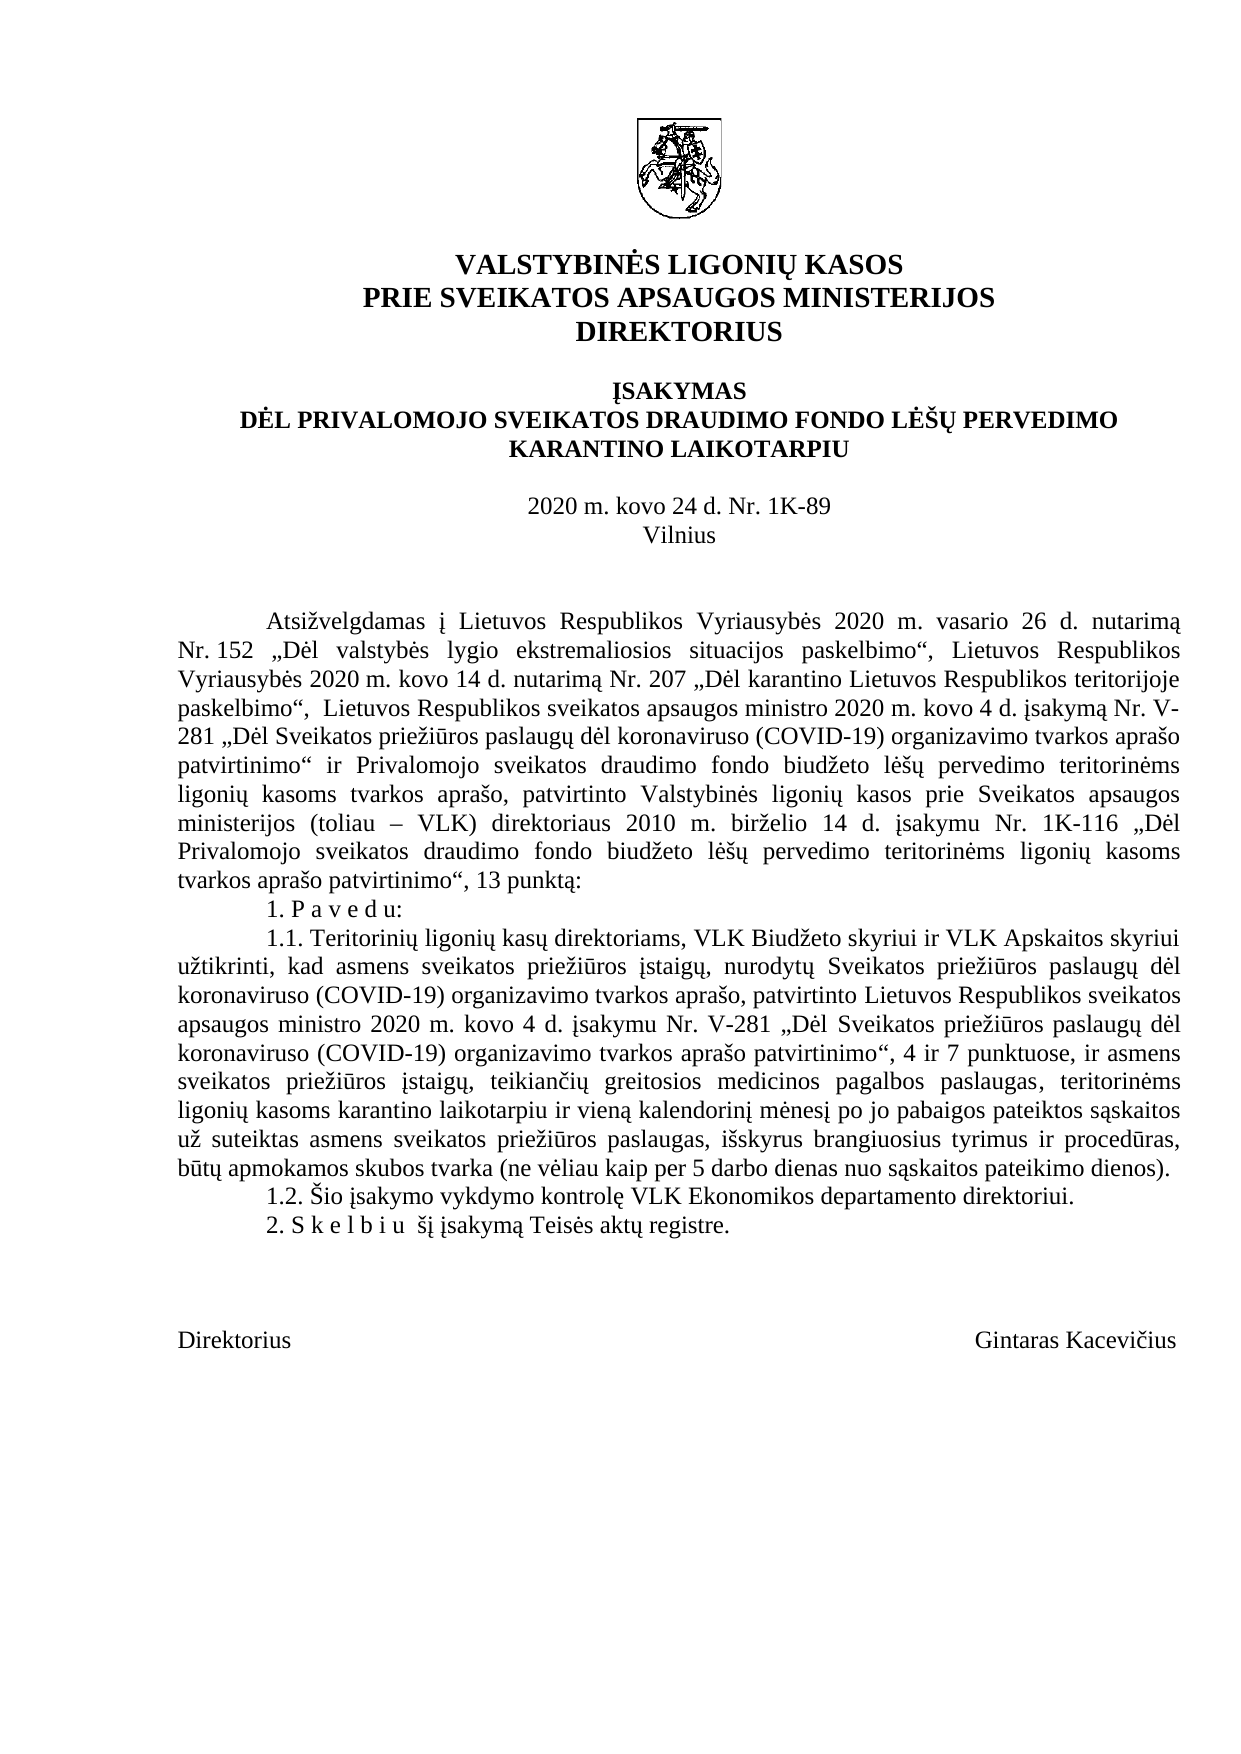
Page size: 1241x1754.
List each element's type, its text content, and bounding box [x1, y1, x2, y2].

text 1.1. Teritorinių ligonių kasų direktoriams, VLK Biudžeto skyriui ir VLK Apskaitos skyriui užtikrinti, kad asmens sveikatos priežiūros įstaigų, nurodytų Sveikatos priežiūros paslaugų dėl koronaviruso (COVID-19) organizavimo tvarkos aprašo, patvirtinto Lietuvos Respublikos sveikatos apsaugos ministro 2020 m. kovo 4 d. įsakymu Nr. V-281 „Dėl Sveikatos priežiūros paslaugų dėl koronaviruso (COVID-19) organizavimo tvarkos aprašo patvirtinimo“, 4 ir 7 punktuose, ir asmens sveikatos priežiūros įstaigų, teikiančių greitosios medicinos pagalbos paslaugas, teritorinėms ligonių kasoms karantino laikotarpiu ir vieną kalendorinį mėnesį po jo pabaigos pateiktos sąskaitos už suteiktas asmens sveikatos priežiūros paslaugas, išskyrus brangiuosius tyrimus ir procedūras, būtų apmokamos skubos tvarka (ne vėliau kaip per 5 darbo dienas nuo sąskaitos pateikimo dienos). [177, 923, 1181, 1181]
text DĖL PRIVALOMOJO SVEIKATOS DRAUDIMO FONDO LĖŠŲ PERVEDIMO KARANTINO LAIKOTARPIU [177, 405, 1181, 463]
text ĮSAKYMAS [177, 376, 1181, 405]
text DIREKTORIUS [177, 314, 1181, 348]
text 2020 m. kovo 24 d. Nr. 1K-89 [177, 491, 1181, 520]
text Vilnius [177, 520, 1181, 549]
text PRIE SVEIKATOS APSAUGOS MINISTERIJOS [177, 281, 1181, 314]
text Atsižvelgdamas į Lietuvos Respublikos Vyriausybės 2020 m. vasario 26 d. nutarimą Nr. 152 „Dėl valstybės lygio ekstremaliosios situacijos paskelbimo“, Lietuvos Respublikos Vyriausybės 2020 m. kovo 14 d. nutarimą Nr. 207 „Dėl karantino Lietuvos Respublikos teritorijoje paskelbimo“, Lietuvos Respublikos sveikatos apsaugos ministro 2020 m. kovo 4 d. įsakymą Nr. V-281 „Dėl Sveikatos priežiūros paslaugų dėl koronaviruso (COVID-19) organizavimo tvarkos aprašo patvirtinimo“ ir Privalomojo sveikatos draudimo fondo biudžeto lėšų pervedimo teritorinėms ligonių kasoms tvarkos aprašo, patvirtinto Valstybinės ligonių kasos prie Sveikatos apsaugos ministerijos (toliau – VLK) direktoriaus 2010 m. birželio 14 d. įsakymu Nr. 1K-116 „Dėl Privalomojo sveikatos draudimo fondo biudžeto lėšų pervedimo teritorinėms ligonių kasoms tvarkos aprašo patvirtinimo“, 13 punktą: [177, 606, 1181, 894]
text VALSTYBINĖS LIGONIŲ KASOS [177, 247, 1181, 281]
text 2. S k e l b i u šį įsakymą Teisės aktų registre. [177, 1210, 1181, 1239]
text 1.2. Šio įsakymo vykdymo kontrolę VLK Ekonomikos departamento direktoriui. [177, 1181, 1181, 1210]
text Direktorius Gintaras Kacevičius [177, 1325, 1181, 1354]
text 1. P a v e d u: [177, 894, 1181, 923]
